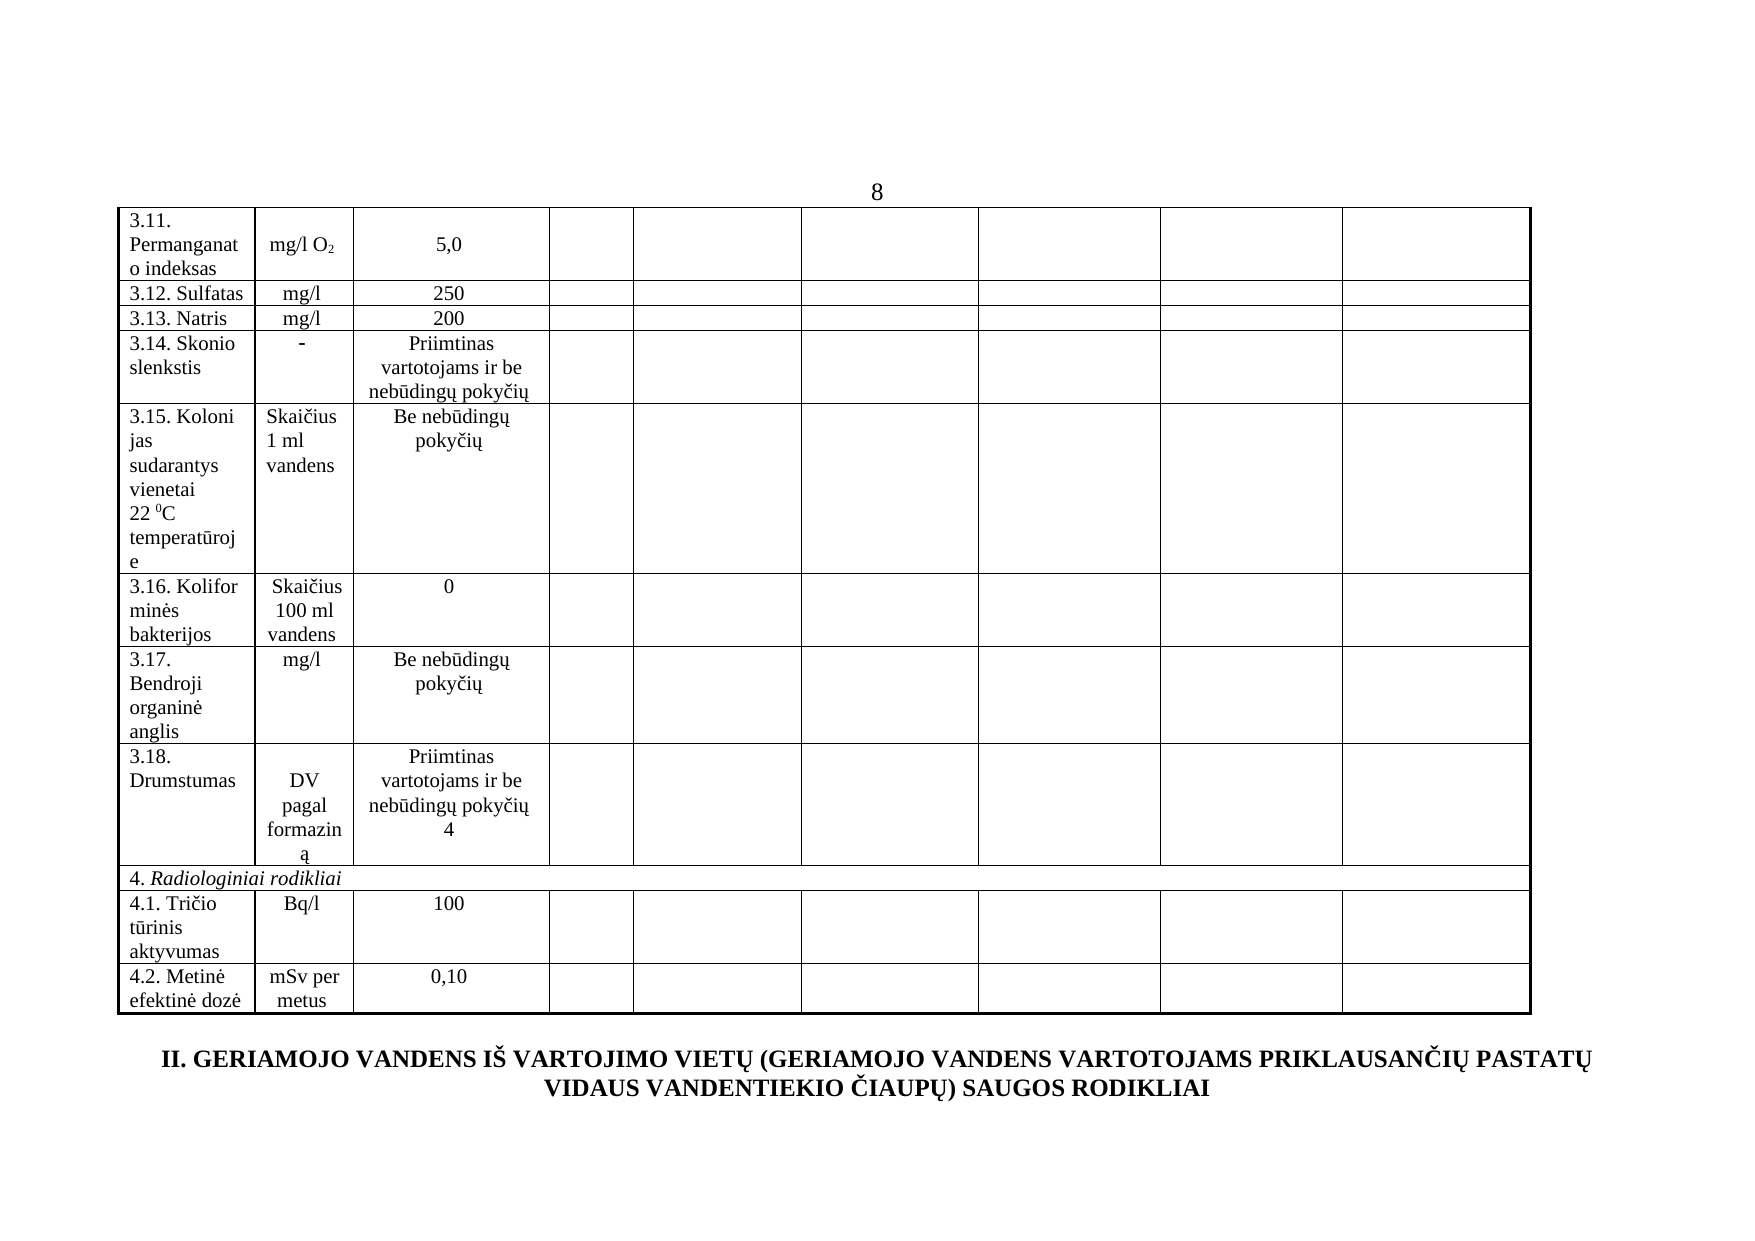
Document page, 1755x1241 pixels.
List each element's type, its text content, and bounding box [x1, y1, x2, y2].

table_cell 250 [354, 281, 549, 305]
table_cell [634, 331, 801, 403]
table_cell [1161, 281, 1342, 305]
table_cell [979, 964, 1160, 1012]
table_cell [1343, 647, 1529, 743]
table_cell [1161, 647, 1342, 743]
table_cell [802, 306, 978, 330]
table_cell Bq/l [256, 891, 353, 963]
table_cell [550, 744, 633, 865]
table_cell [1343, 331, 1529, 403]
table_cell Priimtinas vartotojams ir be nebūdingų pokyčių [354, 331, 549, 403]
table_cell 3.12. Sulfatas [120, 281, 254, 305]
table_cell [1343, 281, 1529, 305]
table_cell [550, 964, 633, 1012]
table_cell [802, 744, 978, 865]
table_cell [802, 404, 978, 573]
table_cell 3.16. Kolifor minės bakterijos [120, 574, 254, 646]
table_cell 3.18. Drumstumas [120, 744, 254, 865]
table_cell 3.11. Permanganato indeksas [120, 208, 254, 280]
table_cell [634, 891, 801, 963]
table_cell 3.13. Natris [120, 306, 254, 330]
table_cell 3.17. Bendroji organinė anglis [120, 647, 254, 743]
table_cell Skaičius 1 ml vandens [256, 404, 353, 573]
table_cell [634, 208, 801, 280]
table_cell [1161, 744, 1342, 865]
table_cell mg/l O2 [256, 208, 353, 280]
table_cell 0,10 [354, 964, 549, 1012]
table_cell [550, 404, 633, 573]
table_cell [550, 891, 633, 963]
table_cell [1161, 404, 1342, 573]
table_cell [1161, 964, 1342, 1012]
table_cell mg/l [256, 306, 353, 330]
table_cell [802, 647, 978, 743]
table_cell [1161, 208, 1342, 280]
table_cell 100 [354, 891, 549, 963]
table_cell [1343, 404, 1529, 573]
table_cell [550, 574, 633, 646]
table_cell [634, 647, 801, 743]
table_cell [550, 647, 633, 743]
text II. GERIAMOJO VANDENS IŠ VARTOJIMO VIETŲ (GERIAMOJO VANDENS VARTOTOJAMS PRIKLAUSANČIŲ PASTATŲ VIDAUS VANDENTIEKIO ČIAUPŲ) SAUGOS RODIKLIAI [118, 1044, 1636, 1102]
table_cell [634, 574, 801, 646]
table_cell mg/l [256, 281, 353, 305]
table_cell [802, 574, 978, 646]
table_cell [550, 281, 633, 305]
table_cell [1343, 208, 1529, 280]
table_cell  [256, 331, 353, 403]
table_cell 3.14. Skonio slenkstis [120, 331, 254, 403]
table_cell [979, 331, 1160, 403]
table_cell [1343, 306, 1529, 330]
table_cell [802, 331, 978, 403]
table_cell [550, 208, 633, 280]
table_cell [1343, 574, 1529, 646]
table_cell [1343, 964, 1529, 1012]
table_cell [634, 964, 801, 1012]
table_cell [1161, 331, 1342, 403]
table_cell 4. Radiologiniai rodikliai [120, 866, 1529, 890]
table_cell [1343, 744, 1529, 865]
table_cell Priimtinas vartotojams ir be nebūdingų pokyčių 4 [354, 744, 549, 865]
table_cell [550, 331, 633, 403]
table_cell [979, 647, 1160, 743]
table_cell [634, 281, 801, 305]
table_cell mg/l [256, 647, 353, 743]
table_cell [802, 964, 978, 1012]
table_cell [802, 208, 978, 280]
table_cell 4.2. Metinė efektinė dozė [120, 964, 254, 1012]
table_cell [979, 574, 1160, 646]
table_cell Skaičius 100 ml vandens [256, 574, 353, 646]
table_cell [1343, 891, 1529, 963]
table_cell [979, 281, 1160, 305]
table_cell 3.15. Koloni jas sudarantys vienetai 22 0C temperatūroje [120, 404, 254, 573]
table_cell [979, 306, 1160, 330]
table_cell [550, 306, 633, 330]
table_cell 200 [354, 306, 549, 330]
table_cell mSv per metus [256, 964, 353, 1012]
table_cell [979, 404, 1160, 573]
table_cell [634, 744, 801, 865]
table_cell Be nebūdingų pokyčių [354, 647, 549, 743]
table_cell [1161, 891, 1342, 963]
table_cell [979, 744, 1160, 865]
table_cell [979, 891, 1160, 963]
table_cell 5,0 [354, 208, 549, 280]
table_cell [802, 281, 978, 305]
table_cell [802, 891, 978, 963]
table_cell 0 [354, 574, 549, 646]
table_cell [1161, 306, 1342, 330]
table_cell [634, 404, 801, 573]
table_cell [1161, 574, 1342, 646]
table_cell [979, 208, 1160, 280]
table_cell 4.1. Tričio tūrinis aktyvumas [120, 891, 254, 963]
table_cell [634, 306, 801, 330]
table_cell DV pagal formaziną [256, 744, 353, 865]
table_cell Be nebūdingų pokyčių [354, 404, 549, 573]
